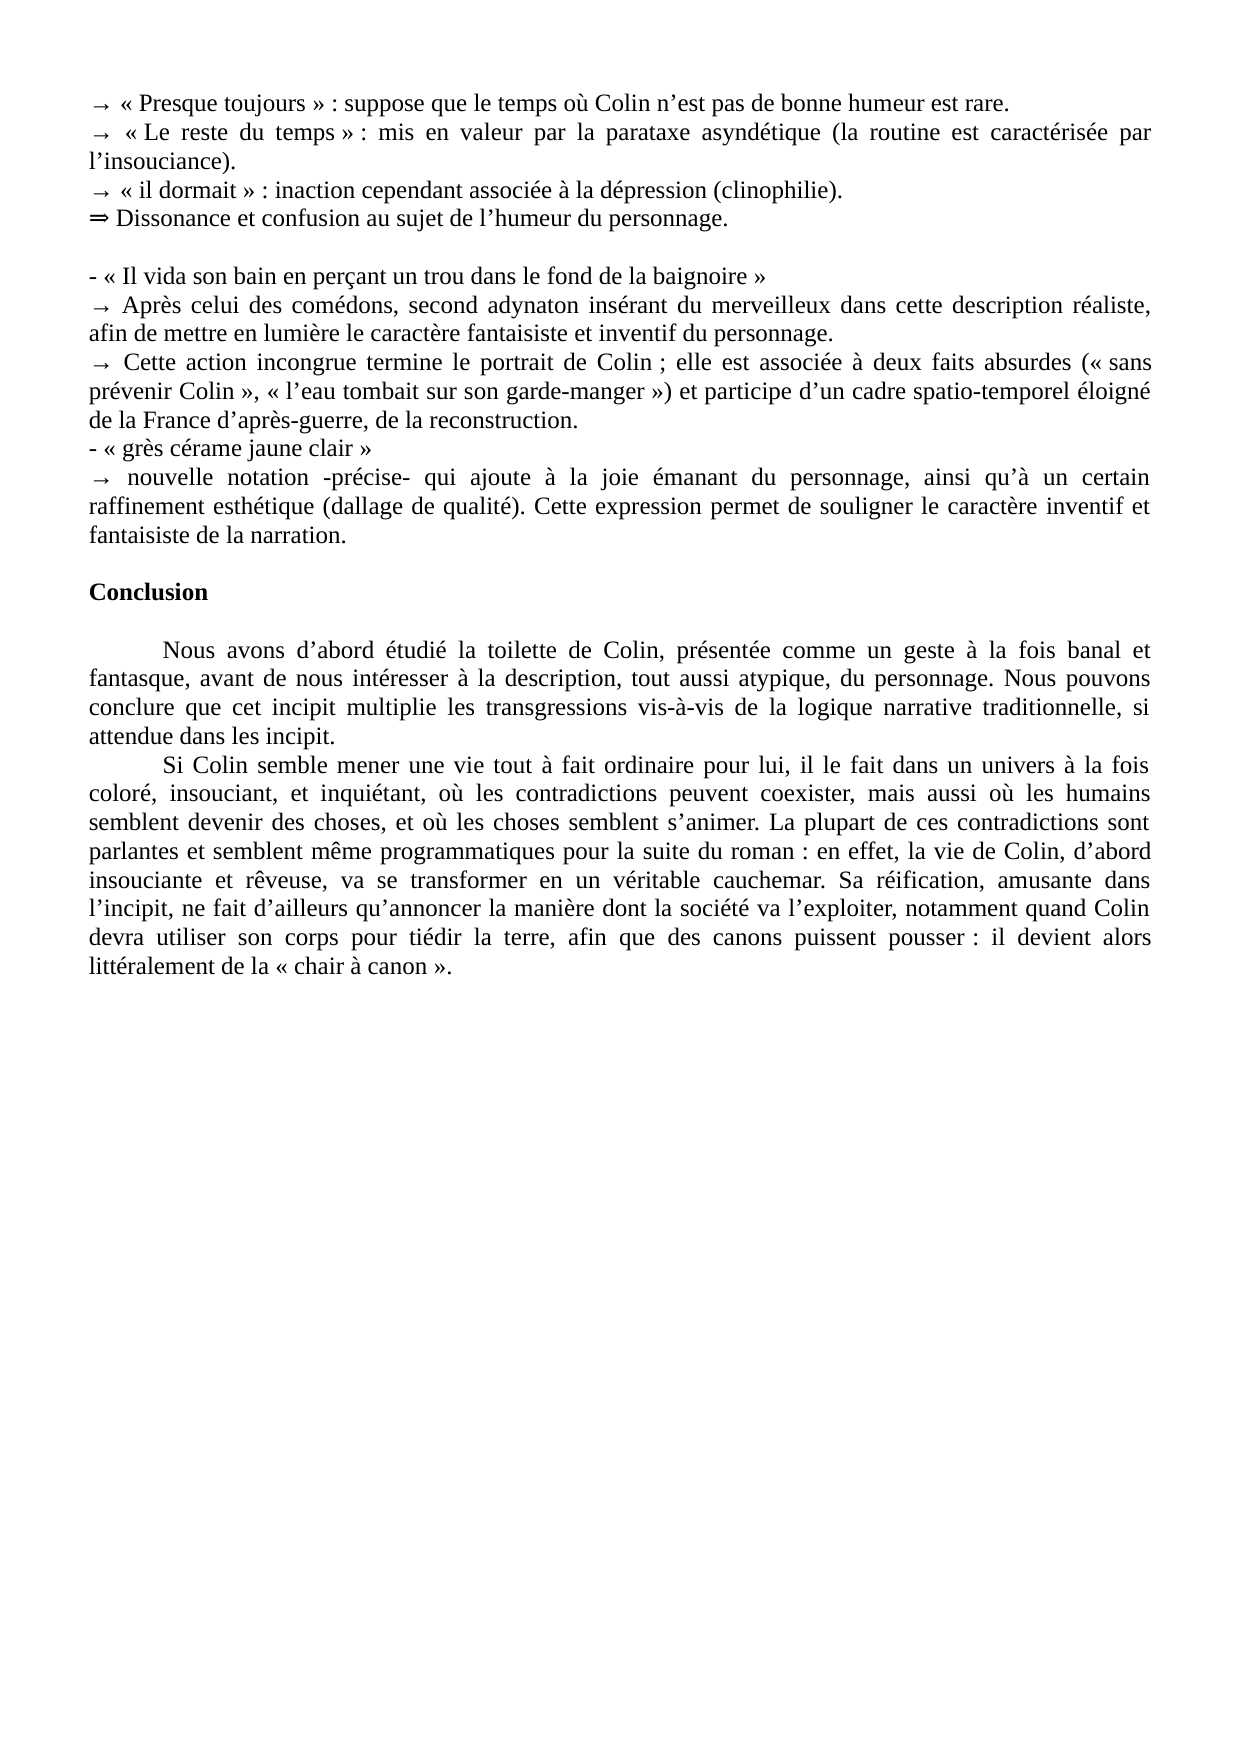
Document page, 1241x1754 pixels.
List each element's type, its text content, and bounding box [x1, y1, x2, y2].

text → Après celui des comédons, second adynaton insérant du merveilleux dans cette description réaliste, afin de mettre en lumière le caractère fantaisiste et inventif du personnage. [88, 290, 1152, 347]
text - « grès cérame jaune clair » [88, 433, 1152, 462]
text ⇒ Dissonance et confusion au sujet de l’humeur du personnage. [88, 203, 1152, 232]
text → Cette action incongrue termine le portrait de Colin ; elle est associée à deux faits absurdes (« sans prévenir Colin », « l’eau tombait sur son garde-manger ») et participe d’un cadre spatio-temporel éloigné de la France d’après-guerre, de la reconstruction. [88, 347, 1152, 433]
text - « Il vida son bain en perçant un trou dans le fond de la baignoire » [88, 261, 1152, 290]
text → « Le reste du temps » : mis en valeur par la parataxe asyndétique (la routine est caractérisée par l’insouciance). [88, 117, 1152, 175]
text Si Colin semble mener une vie tout à fait ordinaire pour lui, il le fait dans un univers à la fois coloré, insouciant, et inquiétant, où les contradictions peuvent coexister, mais aussi où les humains semblent devenir des choses, et où les choses semblent s’animer. La plupart de ces contradictions sont parlantes et semblent même programmatiques pour la suite du roman : en effet, la vie de Colin, d’abord insouciante et rêveuse, va se transformer en un véritable cauchemar. Sa réification, amusante dans l’incipit, ne fait d’ailleurs qu’annoncer la manière dont la société va l’exploiter, notamment quand Colin devra utiliser son corps pour tiédir la terre, afin que des canons puissent pousser : il devient alors littéralement de la « chair à canon ». [88, 750, 1152, 980]
text → « Presque toujours » : suppose que le temps où Colin n’est pas de bonne humeur est rare. [88, 88, 1152, 117]
text → nouvelle notation -précise- qui ajoute à la joie émanant du personnage, ainsi qu’à un certain raffinement esthétique (dallage de qualité). Cette expression permet de souligner le caractère inventif et fantaisiste de la narration. [88, 462, 1152, 548]
text Nous avons d’abord étudié la toilette de Colin, présentée comme un geste à la fois banal et fantasque, avant de nous intéresser à la description, tout aussi atypique, du personnage. Nous pouvons conclure que cet incipit multiplie les transgressions vis-à-vis de la logique narrative traditionnelle, si attendue dans les incipit. [88, 635, 1152, 750]
text Conclusion [88, 577, 1152, 606]
text → « il dormait » : inaction cependant associée à la dépression (clinophilie). [88, 175, 1152, 203]
